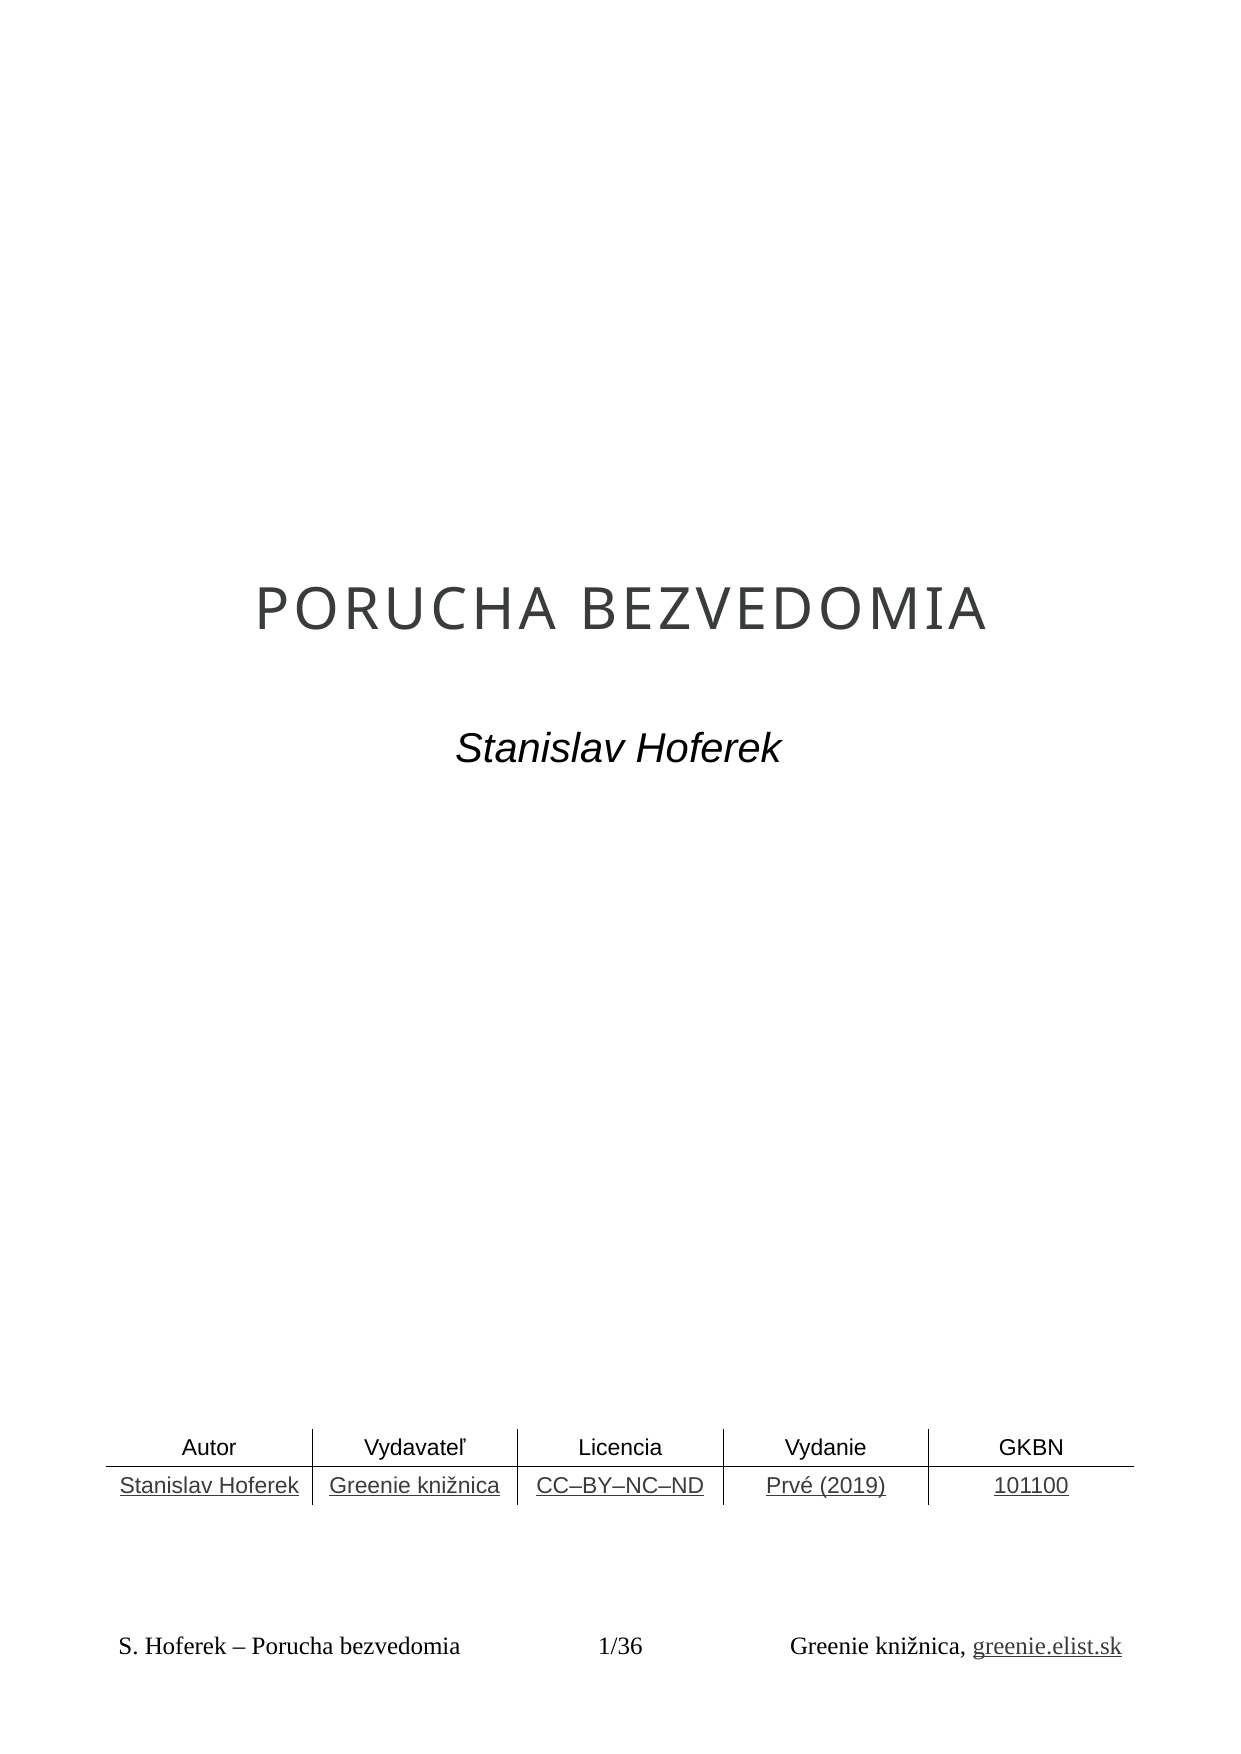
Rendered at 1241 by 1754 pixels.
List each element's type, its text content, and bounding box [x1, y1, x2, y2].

table_cell Prvé (2019) [724, 1467, 928, 1505]
table_cell CC–BY–NC–ND [518, 1467, 723, 1505]
table_header Licencia [518, 1429, 723, 1466]
table_header Vydanie [724, 1429, 928, 1466]
table_cell 101100 [929, 1467, 1134, 1505]
table_cell Greenie knižnica [313, 1467, 517, 1505]
subtitle PORUCHA BEZVEDOMIA [106, 567, 1134, 646]
table_header GKBN [929, 1429, 1134, 1466]
table_cell Stanislav Hoferek [106, 1467, 312, 1505]
subtitle Stanislav Hoferek [106, 723, 1134, 771]
table_header Autor [106, 1429, 312, 1466]
table_header Vydavateľ [313, 1429, 517, 1466]
